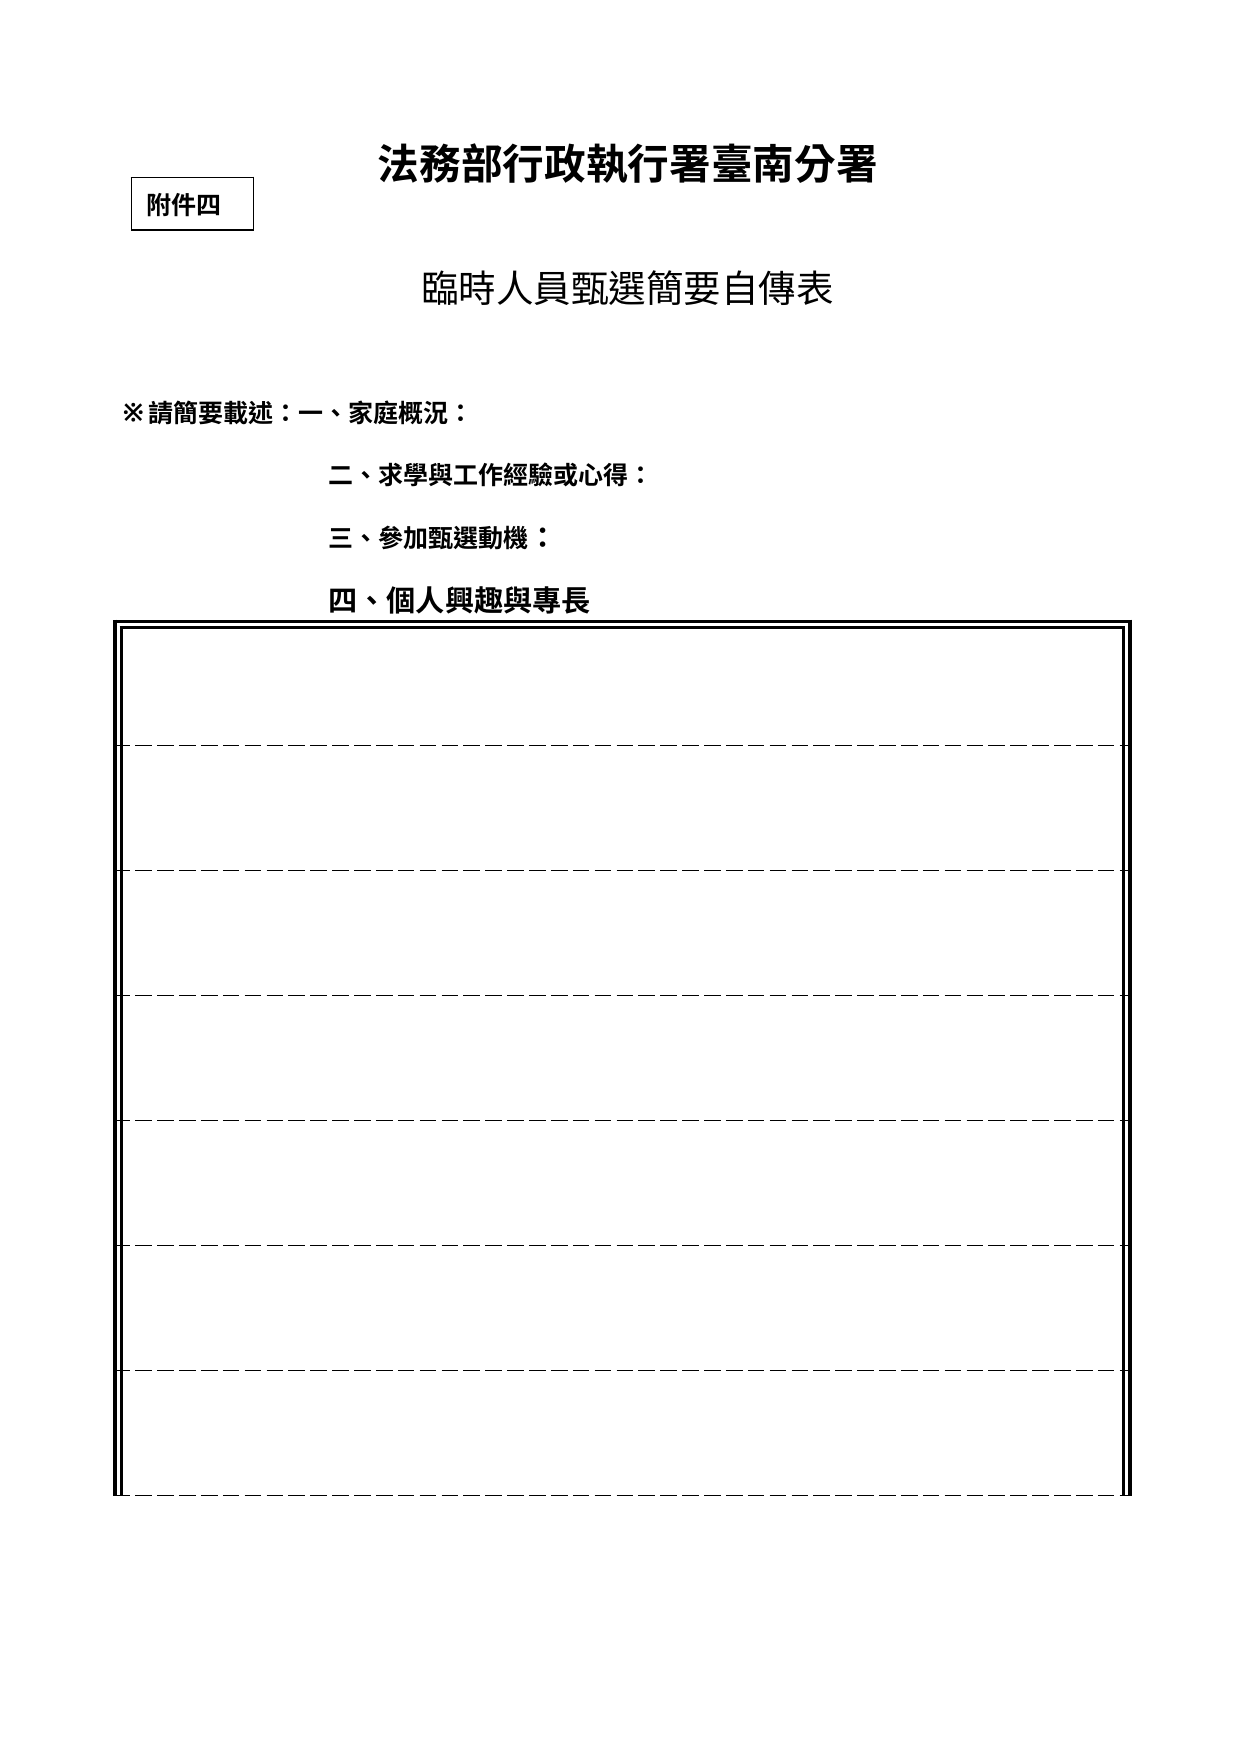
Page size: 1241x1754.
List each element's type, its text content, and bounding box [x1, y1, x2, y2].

text 法務部行政執行署臺南分署 [118, 119, 1137, 182]
subtitle 臨時人員甄選簡要自傳表 [118, 244, 1137, 307]
table_cell [123, 1370, 1122, 1494]
table_cell [123, 1120, 1122, 1244]
subtitle [132, 178, 253, 229]
table_cell [123, 1245, 1122, 1369]
table_header [118, 623, 1127, 744]
table_cell [123, 745, 1122, 869]
text 四、個人興趣與專長 [118, 557, 1137, 619]
text 二、求學與工作經驗或心得： [118, 432, 1137, 494]
text 三、參加甄選動機： [118, 494, 1137, 557]
table_cell [123, 995, 1122, 1119]
text ※請簡要載述：一、家庭概況： [118, 369, 1137, 432]
text 附件四一 [147, 185, 238, 222]
table_cell [123, 870, 1122, 994]
table_header [123, 629, 1122, 744]
